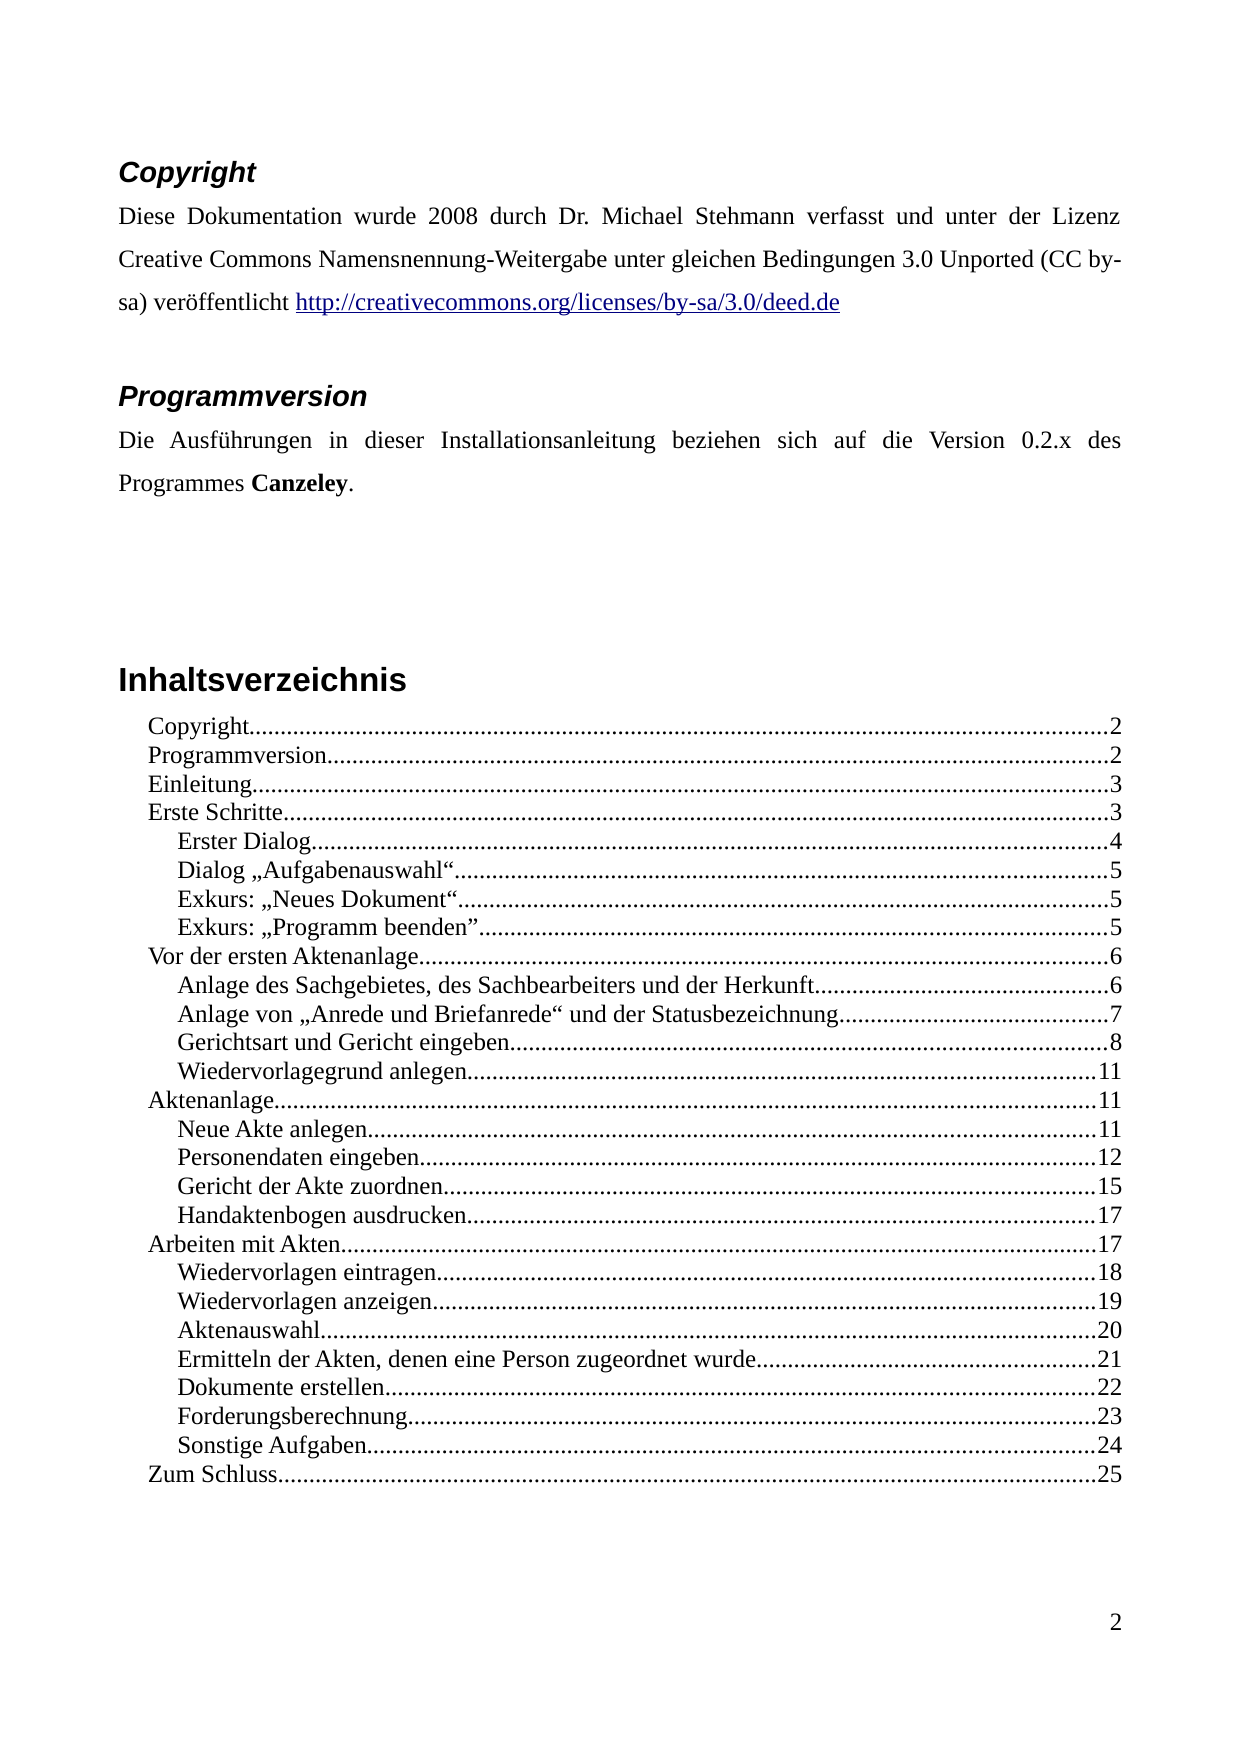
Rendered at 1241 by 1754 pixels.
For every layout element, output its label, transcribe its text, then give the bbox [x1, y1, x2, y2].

subtitle Copyright [118, 155, 1122, 188]
text Copyright 2 [148, 711, 1122, 740]
text Einleitung 3 [148, 769, 1122, 797]
text Erster Dialog 4 [177, 826, 1122, 855]
text Gerichtsart und Gericht eingeben 8 [177, 1027, 1122, 1056]
text Wiedervorlagen anzeigen 19 [177, 1286, 1122, 1315]
text Forderungsberechnung 23 [177, 1401, 1122, 1430]
text Ermitteln der Akten, denen eine Person zugeordnet wurde 21 [177, 1344, 1122, 1372]
subtitle Inhaltsverzeichnis [118, 660, 1122, 699]
text Aktenanlage 11 [148, 1085, 1122, 1114]
text Wiedervorlagegrund anlegen 11 [177, 1056, 1122, 1085]
text Gericht der Akte zuordnen 15 [177, 1171, 1122, 1200]
text Dokumente erstellen 22 [177, 1372, 1122, 1401]
text Dialog „Aufgabenauswahl“ 5 [177, 855, 1122, 884]
text Vor der ersten Aktenanlage 6 [148, 941, 1122, 970]
text Sonstige Aufgaben 24 [177, 1430, 1122, 1459]
text Exkurs: „Programm beenden” 5 [177, 912, 1122, 941]
text Programmversion 2 [148, 740, 1122, 769]
text Anlage des Sachgebietes, des Sachbearbeiters und der Herkunft 6 [177, 970, 1122, 999]
text Aktenauswahl 20 [177, 1315, 1122, 1344]
text Handaktenbogen ausdrucken 17 [177, 1200, 1122, 1229]
text Erste Schritte 3 [148, 797, 1122, 826]
text Anlage von „Anrede und Briefanrede“ und der Statusbezeichnung 7 [177, 999, 1122, 1027]
text Wiedervorlagen eintragen 18 [177, 1257, 1122, 1286]
text Arbeiten mit Akten 17 [148, 1229, 1122, 1257]
text Personendaten eingeben 12 [177, 1142, 1122, 1171]
subtitle Programmversion [118, 379, 1122, 413]
text Diese Dokumentation wurde 2008 durch Dr. Michael Stehmann verfasst und unter der Lizenz Creative Commons Namensnennung-Weitergabe unter gleichen Bedingungen 3.0 Unported (CC by-sa) veröffentlicht http://creativecommons.org/licenses/by-sa/3.0/deed.de [118, 201, 1122, 316]
text Exkurs: „Neues Dokument“ 5 [177, 884, 1122, 912]
text Neue Akte anlegen 11 [177, 1114, 1122, 1142]
text Die Ausführungen in dieser Installationsanleitung beziehen sich auf die Version 0.2.x des Programmes Canzeley. [118, 425, 1122, 497]
text Zum Schluss 25 [148, 1459, 1122, 1487]
